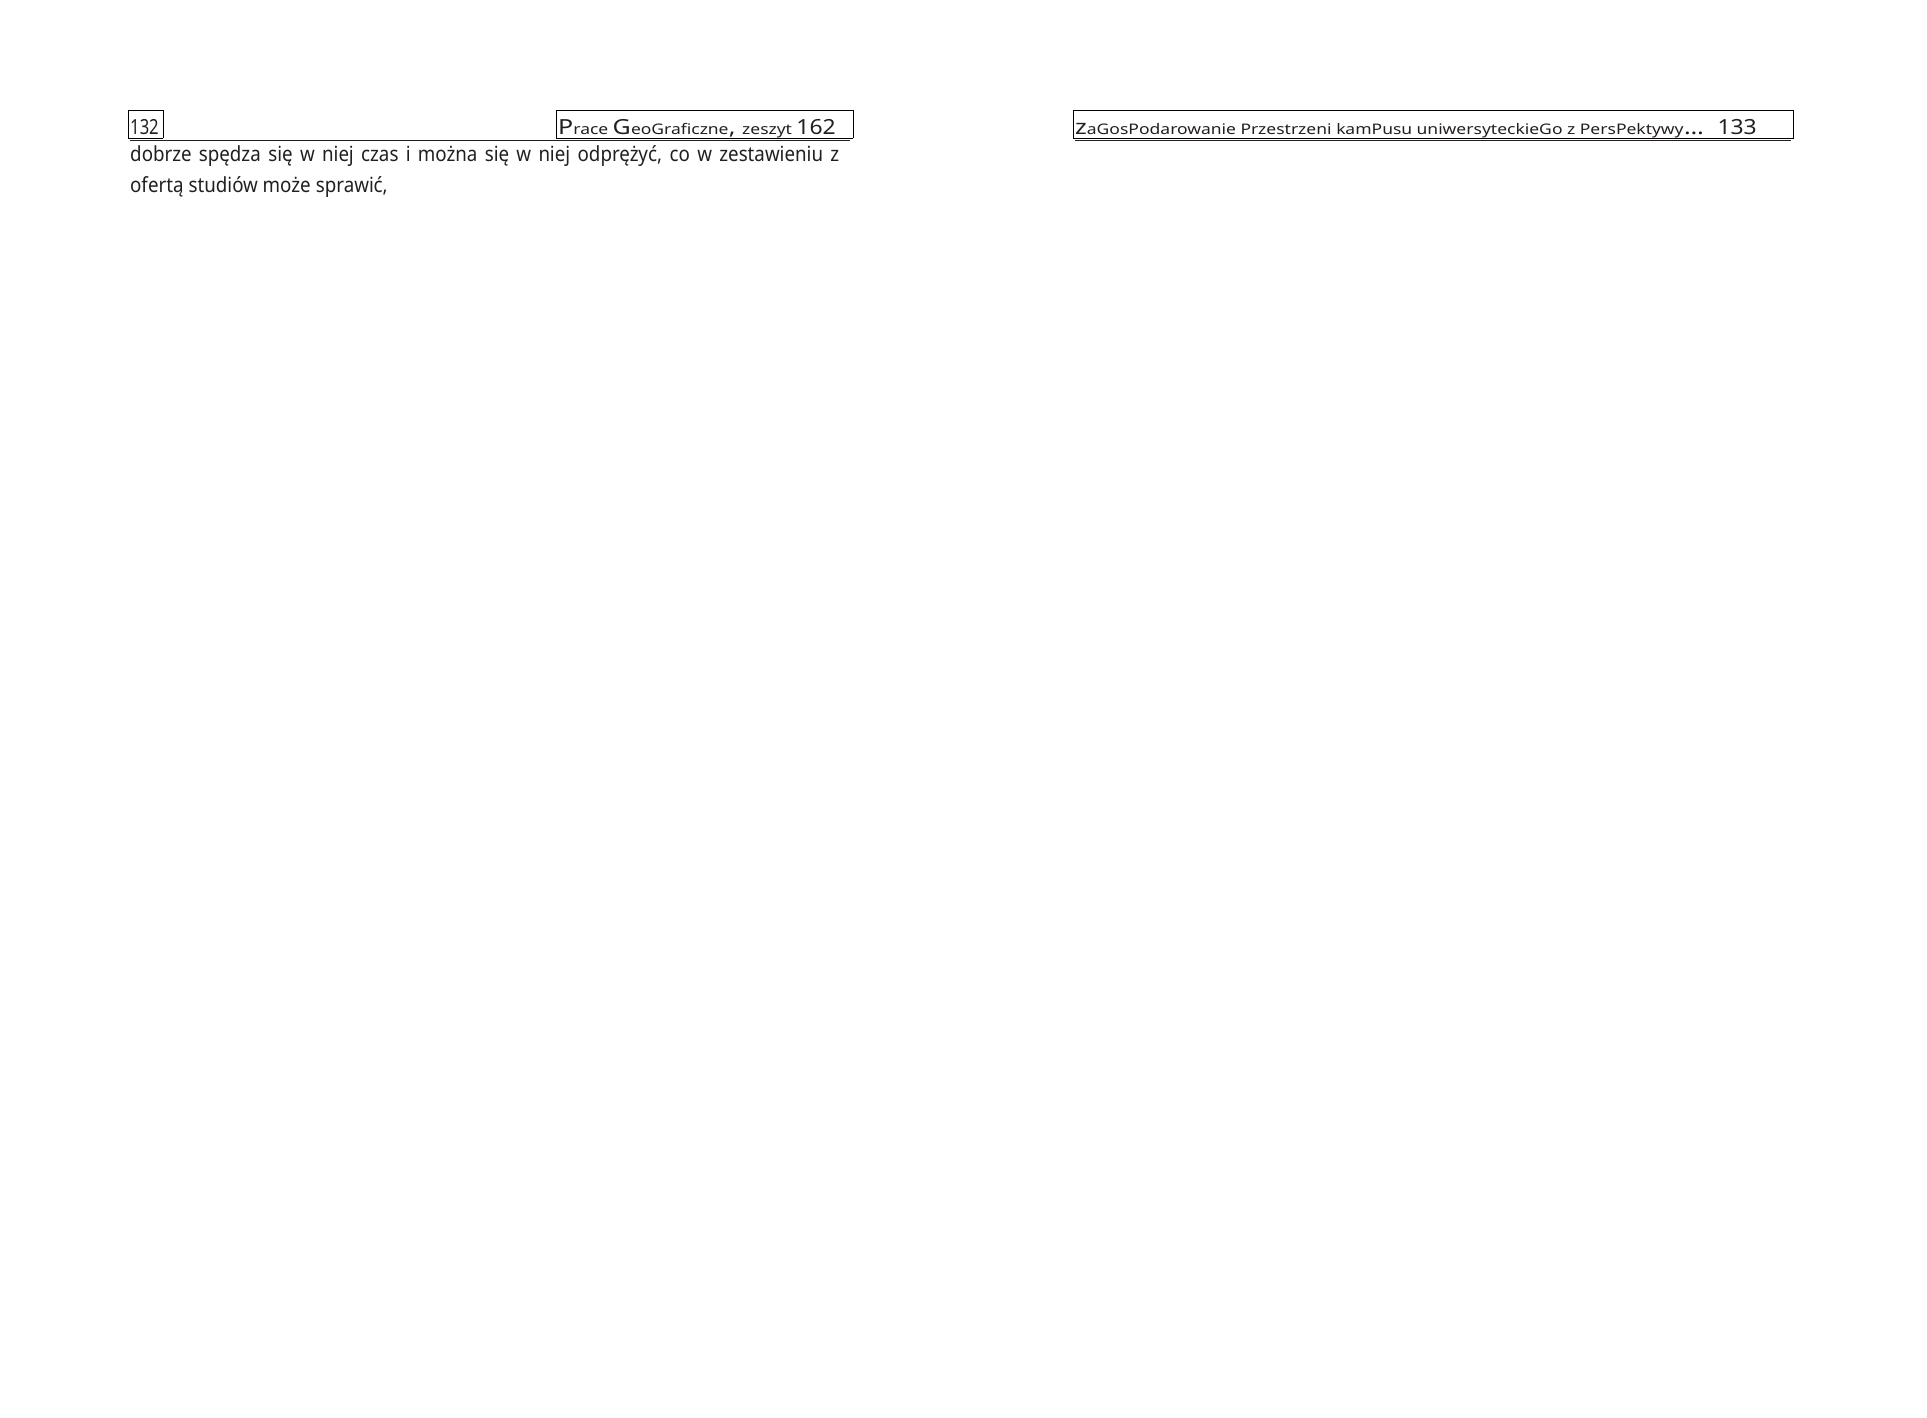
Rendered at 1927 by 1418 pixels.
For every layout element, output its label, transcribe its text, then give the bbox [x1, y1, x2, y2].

text dobrze spędza się w niej czas i można się w niej odprężyć, co w zestawieniu z ofertą studiów może sprawić, [130, 139, 840, 199]
